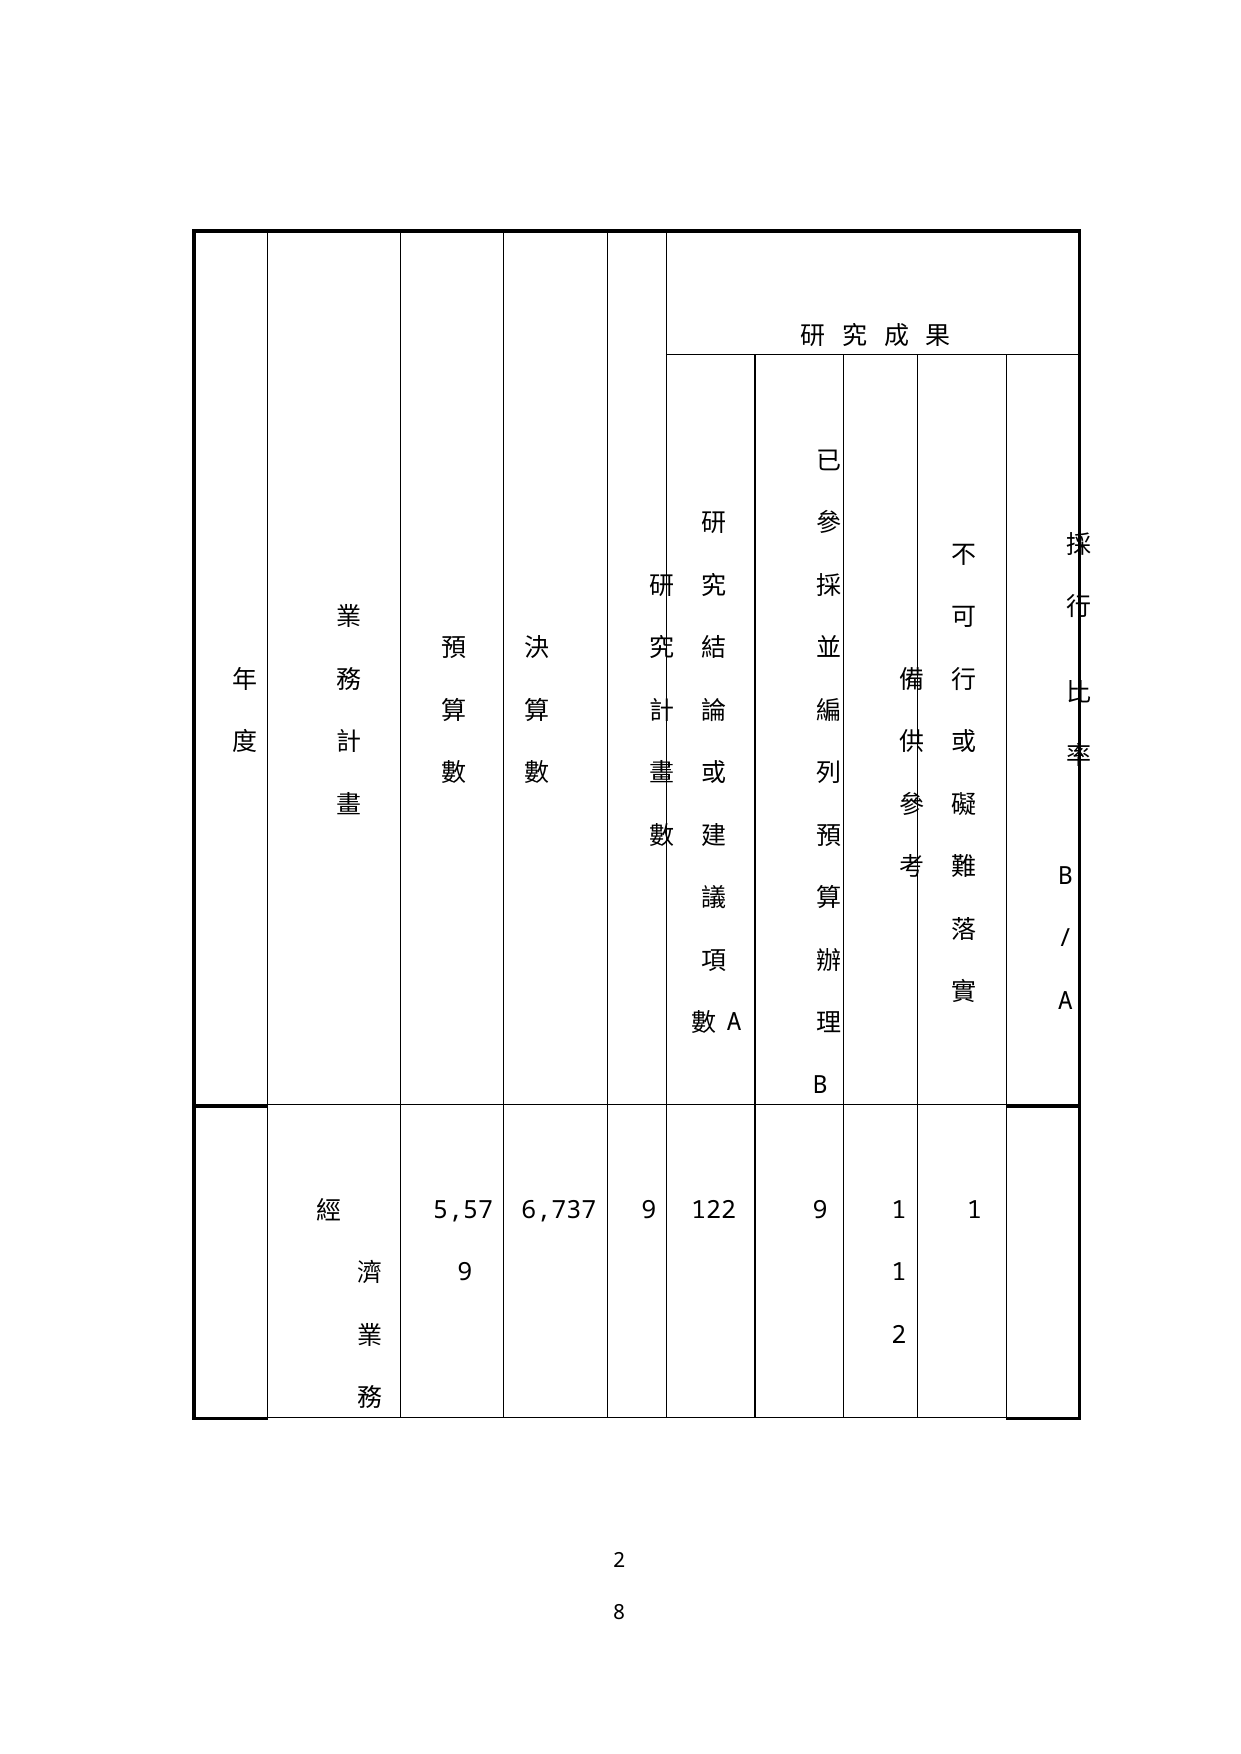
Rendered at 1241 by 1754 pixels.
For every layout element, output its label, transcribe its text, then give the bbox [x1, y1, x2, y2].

table_cell 6,737 [504, 1105, 607, 1417]
table_cell 112 [844, 1105, 917, 1417]
table_cell 備供參考 [844, 355, 917, 1104]
table_header 預算數 [401, 233, 503, 1104]
table_cell 106 [196, 1108, 267, 1417]
table_cell 已參採並編列預算辦理B [756, 355, 843, 1104]
table_cell 9 [608, 1105, 666, 1417]
table_cell [1007, 1108, 1078, 1417]
table_cell 5,579 [401, 1105, 503, 1417]
table_cell 經濟業務 [268, 1105, 400, 1417]
table_header 決算數 [504, 233, 607, 1104]
table_cell 9 [756, 1105, 843, 1417]
table_header 業務計畫 [268, 233, 400, 1104]
table_cell 研究結論或建議項數A [667, 355, 754, 1104]
table_cell 1 [918, 1105, 1006, 1417]
table_cell 122 [667, 1105, 754, 1417]
table_header 研究成果 [667, 233, 1078, 354]
table_header 年度 [196, 233, 267, 1104]
table_header 研究計畫數 [608, 233, 666, 1104]
table_cell 不可行或礙難落實 [918, 355, 1006, 1104]
table_cell 採行 比率 B/A [1007, 355, 1078, 1104]
